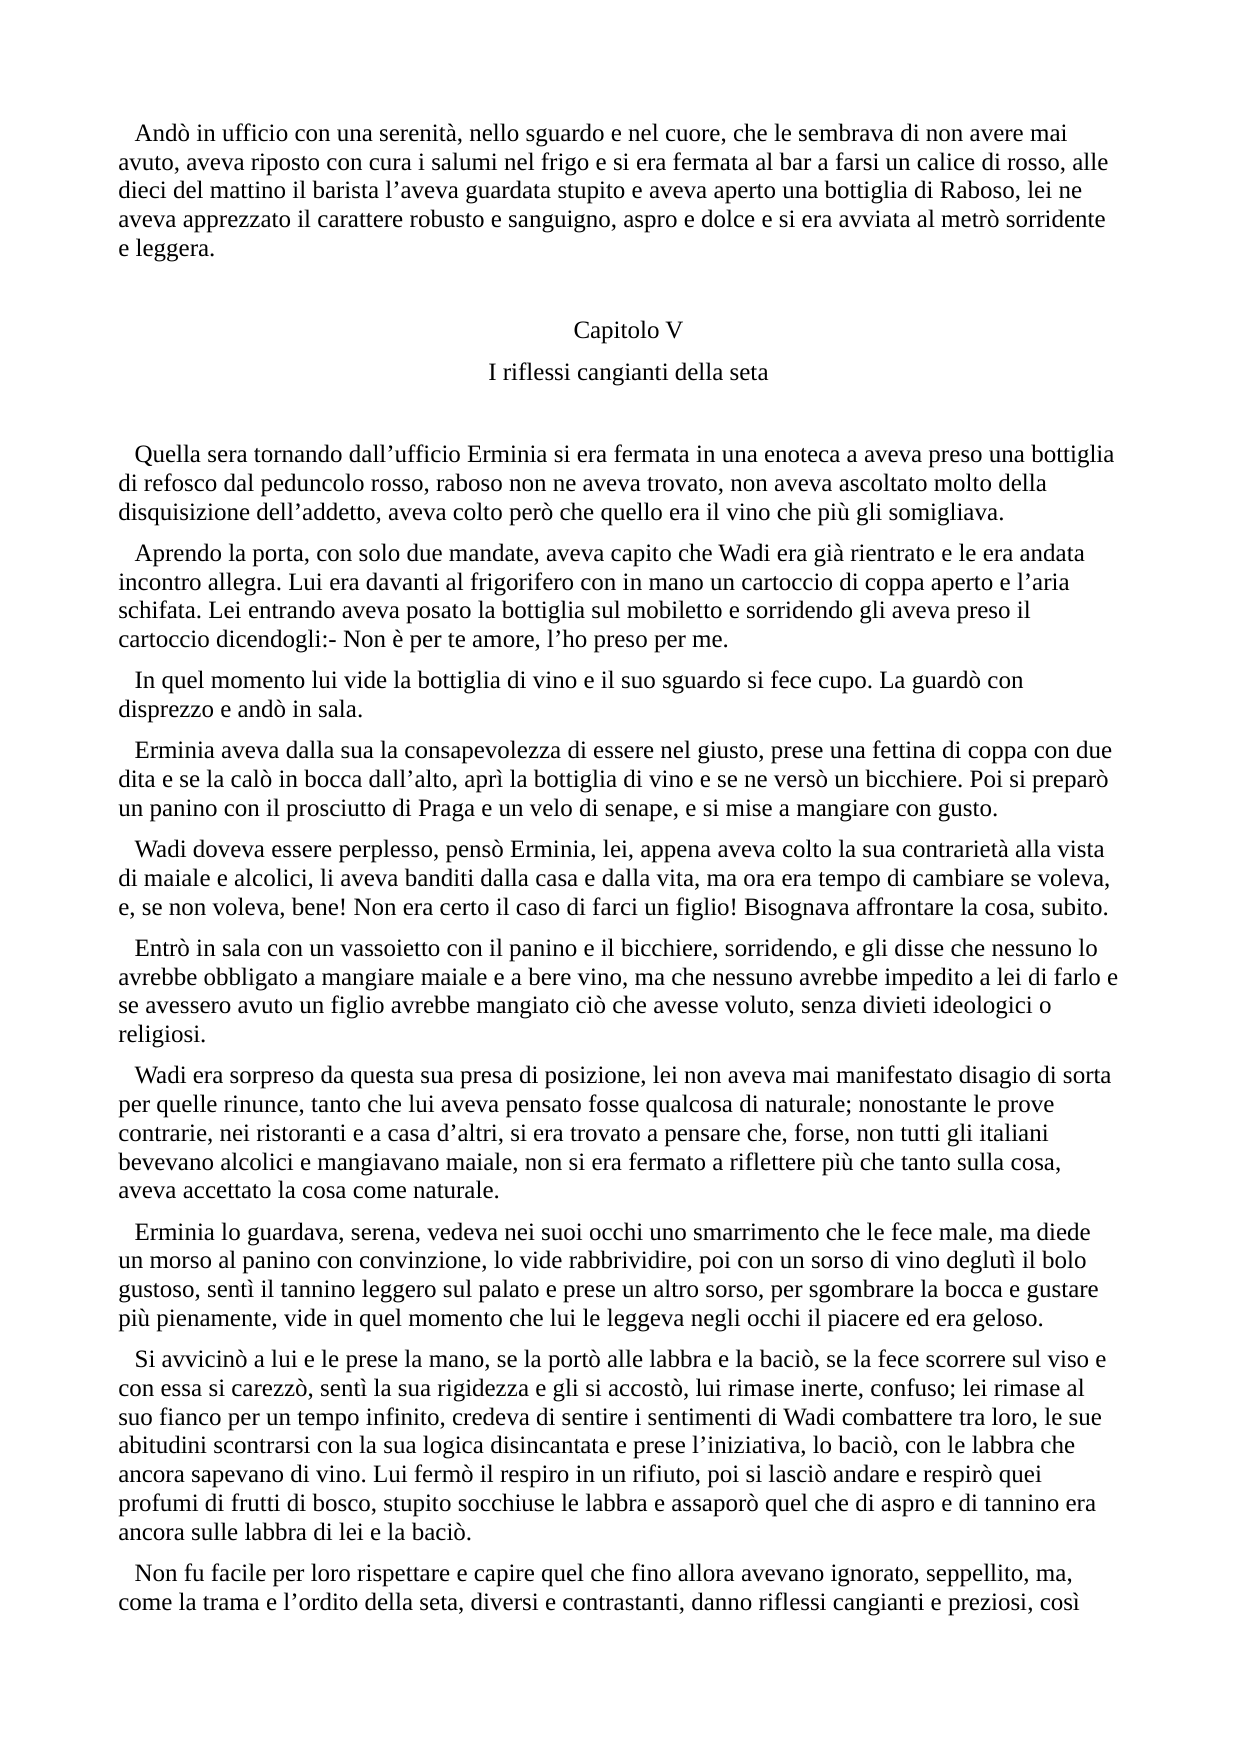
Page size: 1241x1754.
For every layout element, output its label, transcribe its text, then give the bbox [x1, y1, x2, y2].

text Wadi doveva essere perplesso, pensò Erminia, lei, appena aveva colto la sua contrarietà alla vista di maiale e alcolici, li aveva banditi dalla casa e dalla vita, ma ora era tempo di cambiare se voleva, e, se non voleva, bene! Non era certo il caso di farci un figlio! Bisognava affrontare la cosa, subito. [118, 834, 1122, 921]
text In quel momento lui vide la bottiglia di vino e il suo sguardo si fece cupo. La guardò con disprezzo e andò in sala. [118, 666, 1122, 723]
text Non fu facile per loro rispettare e capire quel che fino allora avevano ignorato, seppellito, ma, come la trama e l’ordito della seta, diversi e contrastanti, danno riflessi cangianti e preziosi, così [118, 1558, 1122, 1616]
text Quella sera tornando dall’ufficio Erminia si era fermata in una enoteca a aveva preso una bottiglia di refosco dal peduncolo rosso, raboso non ne aveva trovato, non aveva ascoltato molto della disquisizione dell’addetto, aveva colto però che quello era il vino che più gli somigliava. [118, 439, 1122, 526]
text Erminia aveva dalla sua la consapevolezza di essere nel giusto, prese una fettina di coppa con due dita e se la calò in bocca dall’alto, aprì la bottiglia di vino e se ne versò un bicchiere. Poi si preparò un panino con il prosciutto di Praga e un velo di senape, e si mise a mangiare con gusto. [118, 736, 1122, 822]
text Erminia lo guardava, serena, vedeva nei suoi occhi uno smarrimento che le fece male, ma diede un morso al panino con convinzione, lo vide rabbrividire, poi con un sorso di vino deglutì il bolo gustoso, sentì il tannino leggero sul palato e prese un altro sorso, per sgombrare la bocca e gustare più pienamente, vide in quel momento che lui le leggeva negli occhi il piacere ed era geloso. [118, 1217, 1122, 1332]
text Si avvicinò a lui e le prese la mano, se la portò alle labbra e la baciò, se la fece scorrere sul viso e con essa si carezzò, sentì la sua rigidezza e gli si accostò, lui rimase inerte, confuso; lei rimase al suo fianco per un tempo infinito, credeva di sentire i sentimenti di Wadi combattere tra loro, le sue abitudini scontrarsi con la sua logica disincantata e prese l’iniziativa, lo baciò, con le labbra che ancora sapevano di vino. Lui fermò il respiro in un rifiuto, poi si lasciò andare e respirò quei profumi di frutti di bosco, stupito socchiuse le labbra e assaporò quel che di aspro e di tannino era ancora sulle labbra di lei e la baciò. [118, 1344, 1122, 1546]
text I riflessi cangianti della seta [118, 357, 1122, 386]
text Capitolo V [118, 316, 1122, 344]
text Wadi era sorpreso da questa sua presa di posizione, lei non aveva mai manifestato disagio di sorta per quelle rinunce, tanto che lui aveva pensato fosse qualcosa di naturale; nonostante le prove contrarie, nei ristoranti e a casa d’altri, si era trovato a pensare che, forse, non tutti gli italiani bevevano alcolici e mangiavano maiale, non si era fermato a riflettere più che tanto sulla cosa, aveva accettato la cosa come naturale. [118, 1061, 1122, 1204]
text Aprendo la porta, con solo due mandate, aveva capito che Wadi era già rientrato e le era andata incontro allegra. Lui era davanti al frigorifero con in mano un cartoccio di coppa aperto e l’aria schifata. Lei entrando aveva posato la bottiglia sul mobiletto e sorridendo gli aveva preso il cartoccio dicendogli:- Non è per te amore, l’ho preso per me. [118, 538, 1122, 653]
text Andò in ufficio con una serenità, nello sguardo e nel cuore, che le sembrava di non avere mai avuto, aveva riposto con cura i salumi nel frigo e si era fermata al bar a farsi un calice di rosso, alle dieci del mattino il barista l’aveva guardata stupito e aveva aperto una bottiglia di Raboso, lei ne aveva apprezzato il carattere robusto e sanguigno, aspro e dolce e si era avviata al metrò sorridente e leggera. [118, 118, 1122, 262]
text Entrò in sala con un vassoietto con il panino e il bicchiere, sorridendo, e gli disse che nessuno lo avrebbe obbligato a mangiare maiale e a bere vino, ma che nessuno avrebbe impedito a lei di farlo e se avessero avuto un figlio avrebbe mangiato ciò che avesse voluto, senza divieti ideologici o religiosi. [118, 933, 1122, 1048]
